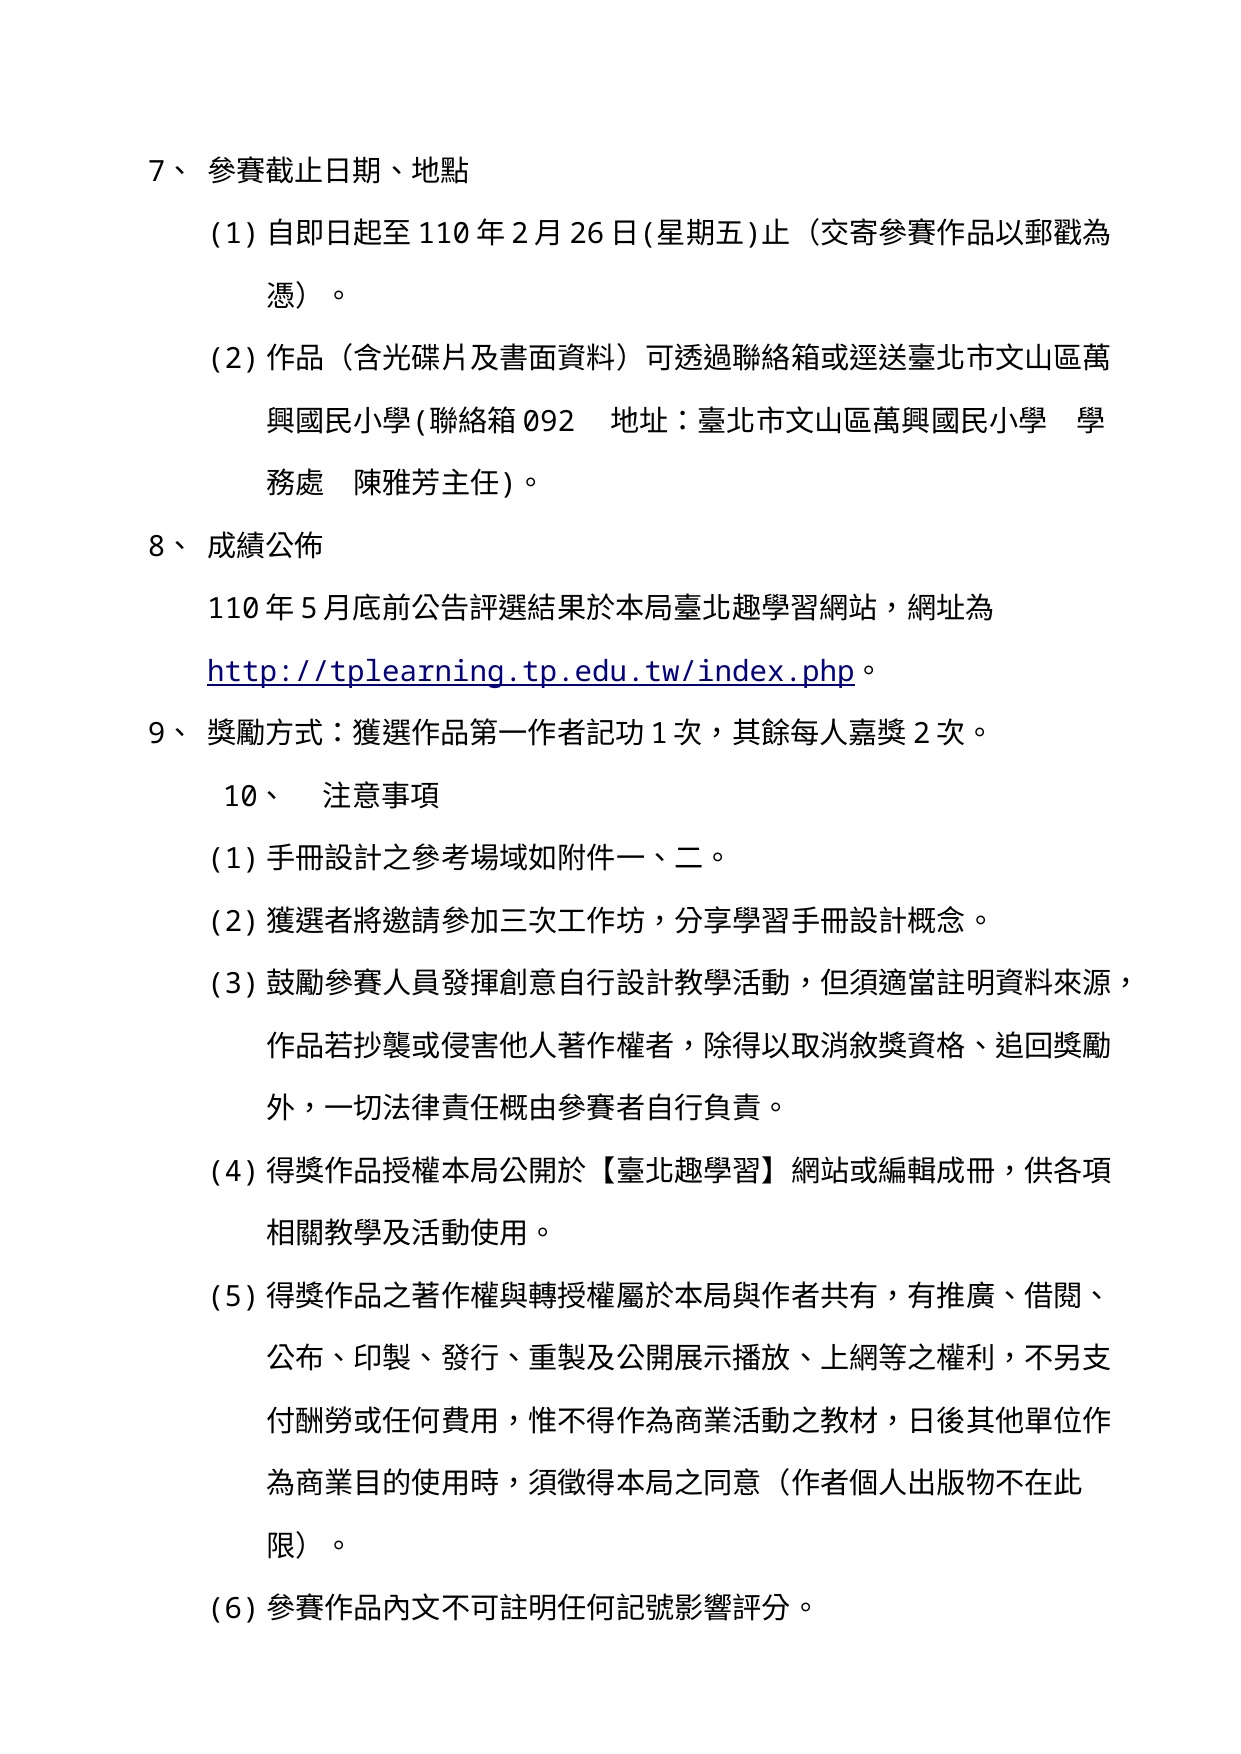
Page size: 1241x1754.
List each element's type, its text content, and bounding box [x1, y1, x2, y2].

list 作品（含光碟片及書面資料）可透過聯絡箱或逕送臺北市文山區萬興國民小學(聯絡箱092 地址：臺北市文山區萬興國民小學 學務處 陳雅芳主任)。 [207, 314, 1122, 502]
list 得獎作品授權本局公開於【臺北趣學習】網站或編輯成冊，供各項相關教學及活動使用。 [207, 1127, 1122, 1252]
list 參賽截止日期、地點 [148, 127, 1122, 189]
list 得獎作品之著作權與轉授權屬於本局與作者共有，有推廣、借閱、公布、印製、發行、重製及公開展示播放、上網等之權利，不另支付酬勞或任何費用，惟不得作為商業活動之教材，日後其他單位作為商業目的使用時，須徵得本局之同意（作者個人出版物不在此限）。 [207, 1252, 1122, 1564]
list 自即日起至110年2月26日(星期五)止（交寄參賽作品以郵戳為憑）。 [207, 189, 1122, 314]
list 獎勵方式：獲選作品第一作者記功1次，其餘每人嘉獎2次。 [148, 689, 1122, 752]
text 110年5月底前公告評選結果於本局臺北趣學習網站，網址為http://tplearning.tp.edu.tw/index.php。 [207, 564, 1122, 689]
list 手冊設計之參考場域如附件一、二。 [207, 814, 1122, 877]
list 獲選者將邀請參加三次工作坊，分享學習手冊設計概念。 [207, 877, 1122, 939]
list 成績公佈 [148, 502, 1122, 564]
list 注意事項 [223, 752, 1122, 814]
list 鼓勵參賽人員發揮創意自行設計教學活動，但須適當註明資料來源，作品若抄襲或侵害他人著作權者，除得以取消敘獎資格、追回獎勵外，一切法律責任概由參賽者自行負責。 [207, 939, 1122, 1127]
list 參賽作品內文不可註明任何記號影響評分。 [207, 1564, 1122, 1627]
